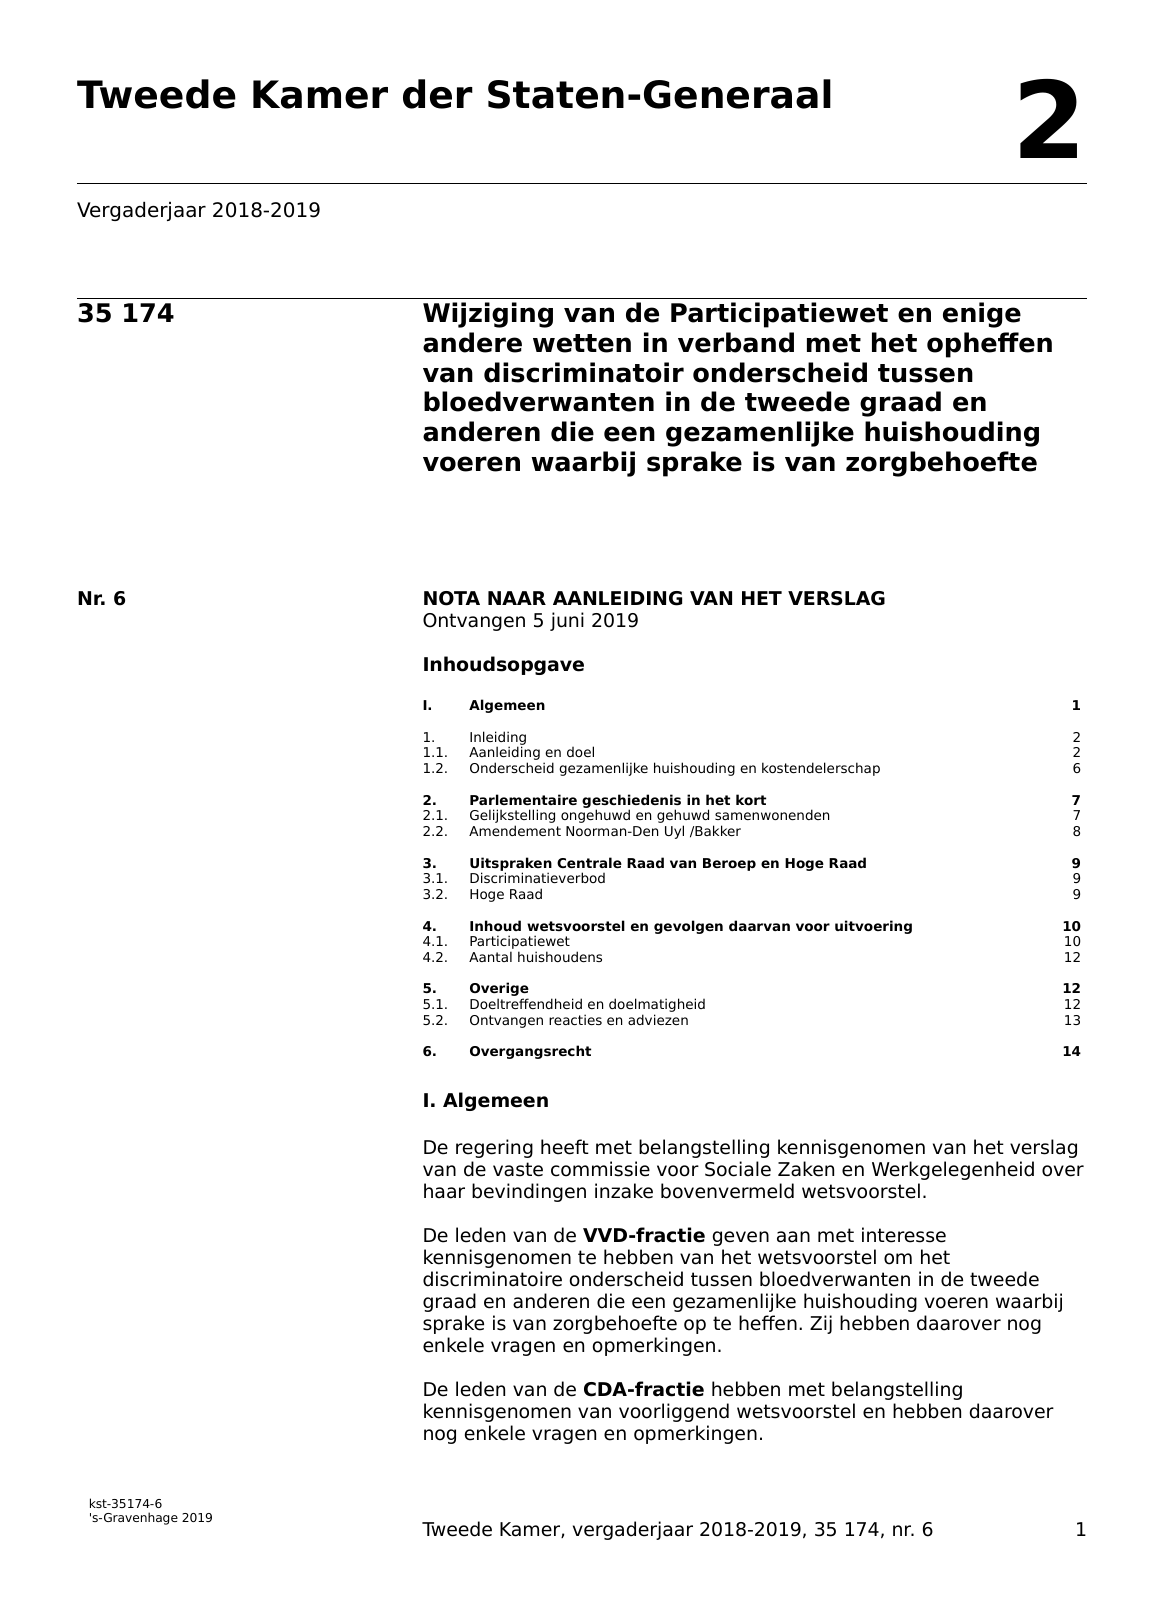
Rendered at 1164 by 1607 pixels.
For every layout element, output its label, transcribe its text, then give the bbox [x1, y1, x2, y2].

table_cell [463, 840, 1007, 855]
table_cell [1007, 777, 1087, 792]
table_cell Gelijkstelling ongehuwd en gehuwd samenwonenden [463, 808, 1007, 824]
table_cell 9 [1007, 855, 1087, 871]
table_cell Hoge Raad [463, 887, 1007, 903]
table_cell 1.2. [422, 761, 463, 777]
table_cell 2 [1007, 745, 1087, 761]
text De leden van de VVD-fractie geven aan met interesse kennisgenomen te hebben van het wetsvoorstel om het discriminatoire onderscheid tussen bloedverwanten in de tweede graad en anderen die een gezamenlijke huishouding voeren waarbij sprake is van zorgbehoefte op te heffen. Zij hebben daarover nog enkele vragen en opmerkingen. [422, 1225, 1087, 1357]
table_cell Parlementaire geschiedenis in het kort [463, 793, 1007, 808]
table_header 1 [1007, 698, 1087, 714]
subtitle Inhoudsopgave [422, 654, 1087, 676]
table_cell 13 [1007, 1013, 1087, 1028]
table_cell [422, 1029, 463, 1044]
table_cell 4. [422, 918, 463, 934]
table_cell 5. [422, 981, 463, 997]
table_cell 12 [1007, 950, 1087, 966]
table_cell [1007, 1029, 1087, 1044]
table_cell 7 [1007, 808, 1087, 824]
table_cell [1007, 966, 1087, 981]
table_cell 14 [1007, 1044, 1087, 1060]
subtitle Nr. 6 NOTA NAAR AANLEIDING VAN HET VERSLAG [77, 588, 1087, 610]
table_cell Doeltreffendheid en doelmatigheid [463, 997, 1007, 1013]
table_cell Ontvangen reacties en adviezen [463, 1013, 1007, 1028]
table_cell 5.1. [422, 997, 463, 1013]
table_cell 12 [1007, 981, 1087, 997]
table_cell 12 [1007, 997, 1087, 1013]
table_cell Participatiewet [463, 934, 1007, 950]
table_cell Uitspraken Centrale Raad van Beroep en Hoge Raad [463, 855, 1007, 871]
table_cell [422, 903, 463, 918]
table_cell 6. [422, 1044, 463, 1060]
table_cell 4.1. [422, 934, 463, 950]
table_cell 10 [1007, 918, 1087, 934]
table_cell 6 [1007, 761, 1087, 777]
table_cell 2. [422, 793, 463, 808]
table_cell 3.2. [422, 887, 463, 903]
table_cell Aanleiding en doel [463, 745, 1007, 761]
text kst-35174-6 [88, 1497, 323, 1511]
table_cell 3. [422, 855, 463, 871]
table_cell Discriminatieverbod [463, 871, 1007, 887]
table_cell 9 [1007, 871, 1087, 887]
subtitle 35 174 Wijziging van de Participatiewet en enige andere wetten in verband met het opheffen van discriminatoir onderscheid tussen bloedverwanten in de tweede graad en anderen die een gezamenlijke huishouding voeren waarbij sprake is van zorgbehoefte [77, 299, 1087, 477]
table_cell 5.2. [422, 1013, 463, 1028]
table_cell [422, 840, 463, 855]
table_cell [422, 777, 463, 792]
table_cell 4.2. [422, 950, 463, 966]
table_cell [463, 777, 1007, 792]
text 's-Gravenhage 2019 [88, 1511, 323, 1525]
table_cell Inleiding [463, 730, 1007, 745]
table_cell [422, 966, 463, 981]
table_header Algemeen [463, 698, 1007, 714]
table_header Tweede Kamer der Staten-Generaal [77, 59, 886, 183]
table_cell 8 [1007, 824, 1087, 840]
table_cell Overgangsrecht [463, 1044, 1007, 1060]
table_cell 1.1. [422, 745, 463, 761]
table_cell Vergaderjaar 2018-2019 [77, 184, 1087, 298]
table_cell 9 [1007, 887, 1087, 903]
table_cell [422, 714, 463, 729]
table_cell [463, 903, 1007, 918]
table_cell Overige [463, 981, 1007, 997]
table_cell 1. [422, 730, 463, 745]
text Ontvangen 5 juni 2019 [422, 610, 1087, 632]
table_cell [463, 1029, 1007, 1044]
table_cell 2.2. [422, 824, 463, 840]
table_cell [463, 714, 1007, 729]
table_cell [1007, 903, 1087, 918]
text De leden van de CDA-fractie hebben met belangstelling kennisgenomen van voorliggend wetsvoorstel en hebben daarover nog enkele vragen en opmerkingen. [422, 1379, 1087, 1445]
subtitle I. Algemeen [422, 1090, 1087, 1112]
table_cell [1007, 840, 1087, 855]
table_cell Amendement Noorman-Den Uyl /Bakker [463, 824, 1007, 840]
table_cell Inhoud wetsvoorstel en gevolgen daarvan voor uitvoering [463, 918, 1007, 934]
table_header 2 [886, 59, 1087, 183]
table_cell Onderscheid gezamenlijke huishouding en kostendelerschap [463, 761, 1007, 777]
table_cell 10 [1007, 934, 1087, 950]
table_cell [463, 966, 1007, 981]
table_cell Aantal huishoudens [463, 950, 1007, 966]
table_cell 2 [1007, 730, 1087, 745]
table_cell 3.1. [422, 871, 463, 887]
table_cell 7 [1007, 793, 1087, 808]
table_cell [1007, 714, 1087, 729]
table_cell 2.1. [422, 808, 463, 824]
text De regering heeft met belangstelling kennisgenomen van het verslag van de vaste commissie voor Sociale Zaken en Werkgelegenheid over haar bevindingen inzake bovenvermeld wetsvoorstel. [422, 1137, 1087, 1203]
table_header I. [422, 698, 463, 714]
